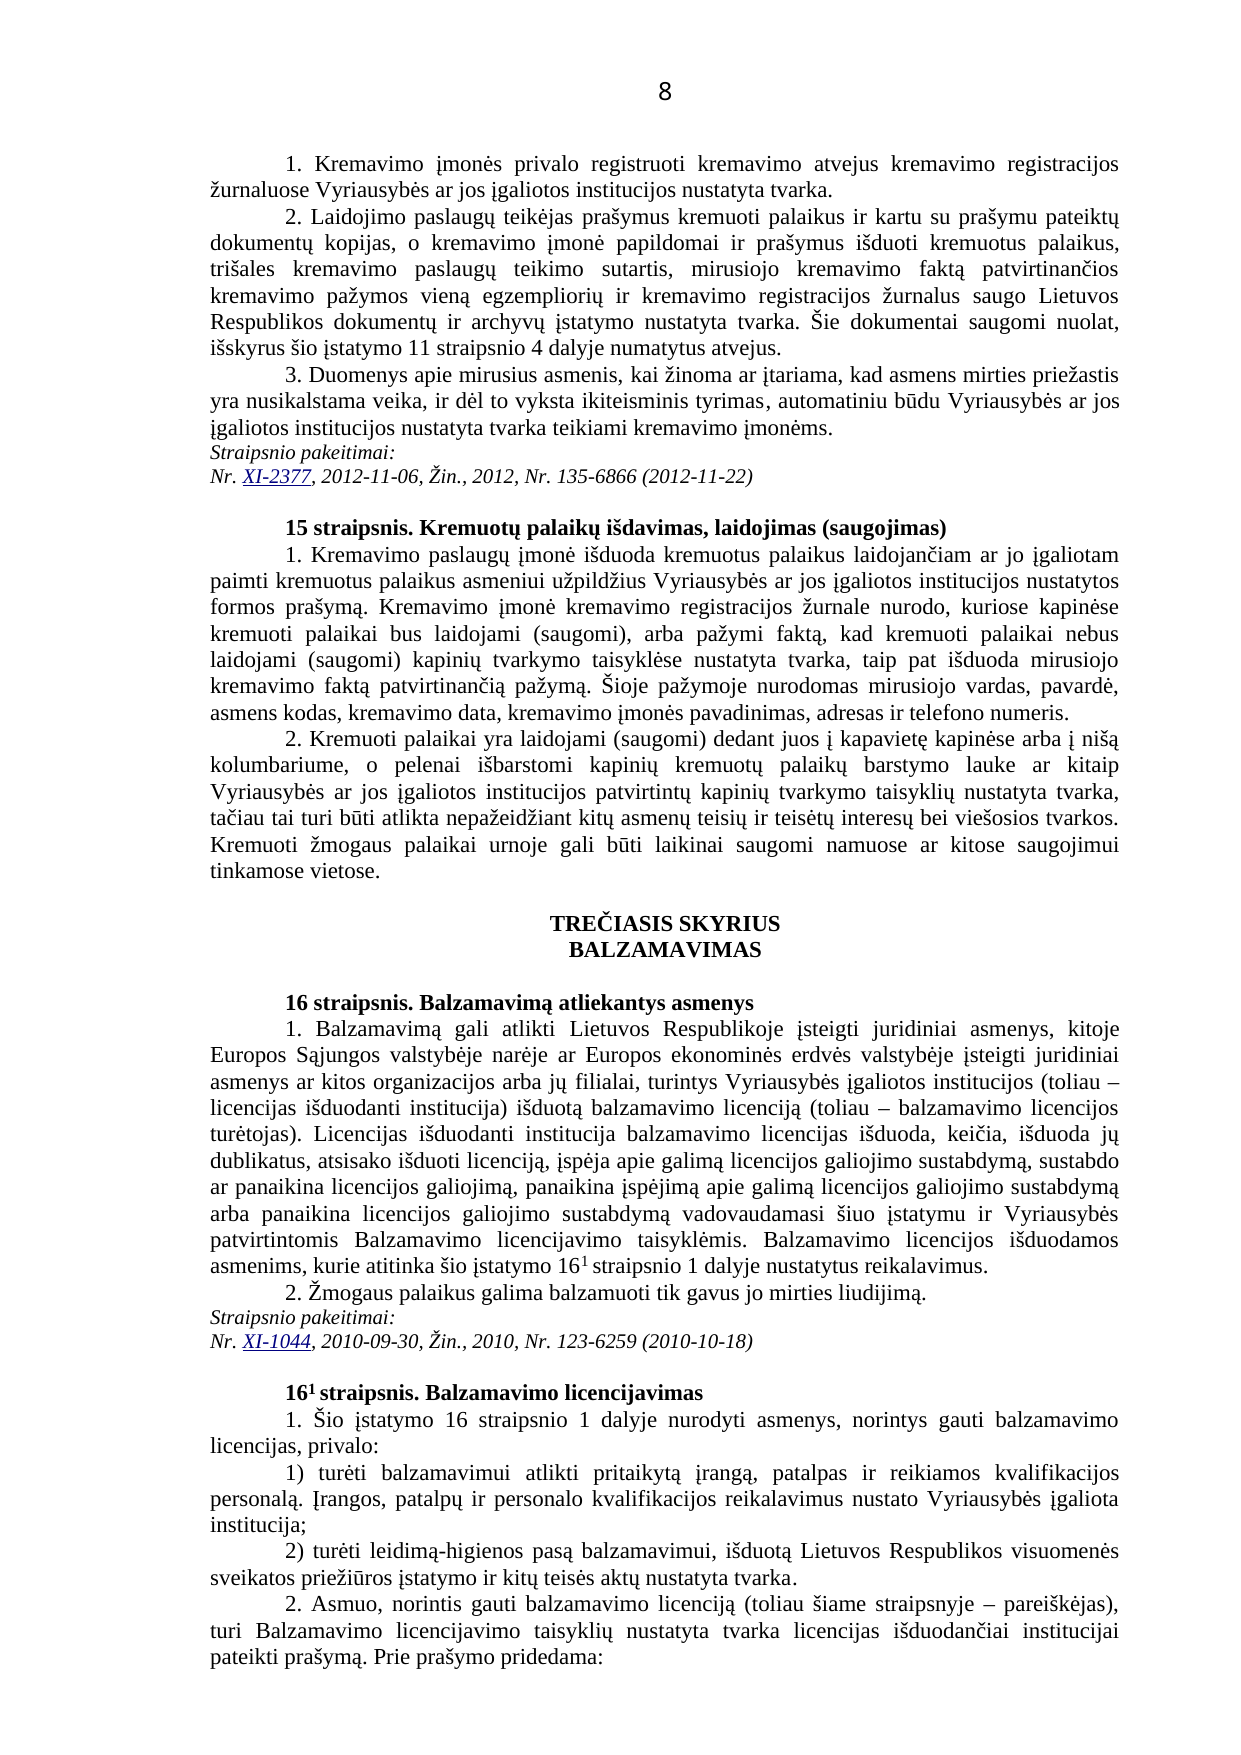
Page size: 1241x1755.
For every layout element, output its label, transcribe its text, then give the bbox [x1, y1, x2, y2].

text 15 straipsnis. Kremuotų palaikų išdavimas, laidojimas (saugojimas) [210, 514, 1120, 541]
text 2. Asmuo, norintis gauti balzamavimo licenciją (toliau šiame straipsnyje – pareiškėjas), turi Balzamavimo licencijavimo taisyklių nustatyta tvarka licencijas išduodančiai institucijai pateikti prašymą. Prie prašymo pridedama: [210, 1590, 1120, 1669]
text 2. Žmogaus palaikus galima balzamuoti tik gavus jo mirties liudijimą. [210, 1279, 1120, 1305]
text 1. Šio įstatymo 16 straipsnio 1 dalyje nurodyti asmenys, norintys gauti balzamavimo licencijas, privalo: [210, 1406, 1120, 1458]
text BALZAMAVIMAS [210, 936, 1120, 962]
text Nr. XI-1044, 2010-09-30, Žin., 2010, Nr. 123-6259 (2010-10-18) [210, 1329, 1120, 1353]
text 2) turėti leidimą-higienos pasą balzamavimui, išduotą Lietuvos Respublikos visuomenės sveikatos priežiūros įstatymo ir kitų teisės aktų nustatyta tvarka. [210, 1538, 1120, 1590]
text TREČIASIS SKYRIUS [210, 910, 1120, 936]
text Straipsnio pakeitimai: [210, 1305, 1120, 1329]
text 161 straipsnis. Balzamavimo licencijavimas [210, 1379, 1120, 1406]
text Straipsnio pakeitimai: [210, 440, 1120, 464]
text 16 straipsnis. Balzamavimą atliekantys asmenys [210, 989, 1120, 1015]
text 1. Kremavimo paslaugų įmonė išduoda kremuotus palaikus laidojančiam ar jo įgaliotam paimti kremuotus palaikus asmeniui užpildžius Vyriausybės ar jos įgaliotos institucijos nustatytos formos prašymą. Kremavimo įmonė kremavimo registracijos žurnale nurodo, kuriose kapinėse kremuoti palaikai bus laidojami (saugomi), arba pažymi faktą, kad kremuoti palaikai nebus laidojami (saugomi) kapinių tvarkymo taisyklėse nustatyta tvarka, taip pat išduoda mirusiojo kremavimo faktą patvirtinančią pažymą. Šioje pažymoje nurodomas mirusiojo vardas, pavardė, asmens kodas, kremavimo data, kremavimo įmonės pavadinimas, adresas ir telefono numeris. [210, 541, 1120, 725]
text 3. Duomenys apie mirusius asmenis, kai žinoma ar įtariama, kad asmens mirties priežastis yra nusikalstama veika, ir dėl to vyksta ikiteisminis tyrimas, automatiniu būdu Vyriausybės ar jos įgaliotos institucijos nustatyta tvarka teikiami kremavimo įmonėms. [210, 361, 1120, 440]
text 1. Kremavimo įmonės privalo registruoti kremavimo atvejus kremavimo registracijos žurnaluose Vyriausybės ar jos įgaliotos institucijos nustatyta tvarka. [210, 150, 1120, 203]
text 1) turėti balzamavimui atlikti pritaikytą įrangą, patalpas ir reikiamos kvalifikacijos personalą. Įrangos, patalpų ir personalo kvalifikacijos reikalavimus nustato Vyriausybės įgaliota institucija; [210, 1458, 1120, 1538]
text 1. Balzamavimą gali atlikti Lietuvos Respublikoje įsteigti juridiniai asmenys, kitoje Europos Sąjungos valstybėje narėje ar Europos ekonominės erdvės valstybėje įsteigti juridiniai asmenys ar kitos organizacijos arba jų filialai, turintys Vyriausybės įgaliotos institucijos (toliau – licencijas išduodanti institucija) išduotą balzamavimo licenciją (toliau – balzamavimo licencijos turėtojas). Licencijas išduodanti institucija balzamavimo licencijas išduoda, keičia, išduoda jų dublikatus, atsisako išduoti licenciją, įspėja apie galimą licencijos galiojimo sustabdymą, sustabdo ar panaikina licencijos galiojimą, panaikina įspėjimą apie galimą licencijos galiojimo sustabdymą arba panaikina licencijos galiojimo sustabdymą vadovaudamasi šiuo įstatymu ir Vyriausybės patvirtintomis Balzamavimo licencijavimo taisyklėmis. Balzamavimo licencijos išduodamos asmenims, kurie atitinka šio įstatymo 161 straipsnio 1 dalyje nustatytus reikalavimus. [210, 1015, 1120, 1279]
text 2. Laidojimo paslaugų teikėjas prašymus kremuoti palaikus ir kartu su prašymu pateiktų dokumentų kopijas, o kremavimo įmonė papildomai ir prašymus išduoti kremuotus palaikus, trišales kremavimo paslaugų teikimo sutartis, mirusiojo kremavimo faktą patvirtinančios kremavimo pažymos vieną egzempliorių ir kremavimo registracijos žurnalus saugo Lietuvos Respublikos dokumentų ir archyvų įstatymo nustatyta tvarka. Šie dokumentai saugomi nuolat, išskyrus šio įstatymo 11 straipsnio 4 dalyje numatytus atvejus. [210, 203, 1120, 361]
text 2. Kremuoti palaikai yra laidojami (saugomi) dedant juos į kapavietę kapinėse arba į nišą kolumbariume, o pelenai išbarstomi kapinių kremuotų palaikų barstymo lauke ar kitaip Vyriausybės ar jos įgaliotos institucijos patvirtintų kapinių tvarkymo taisyklių nustatyta tvarka, tačiau tai turi būti atlikta nepažeidžiant kitų asmenų teisių ir teisėtų interesų bei viešosios tvarkos. Kremuoti žmogaus palaikai urnoje gali būti laikinai saugomi namuose ar kitose saugojimui tinkamose vietose. [210, 725, 1120, 883]
text Nr. XI-2377, 2012-11-06, Žin., 2012, Nr. 135-6866 (2012-11-22) [210, 464, 1120, 488]
